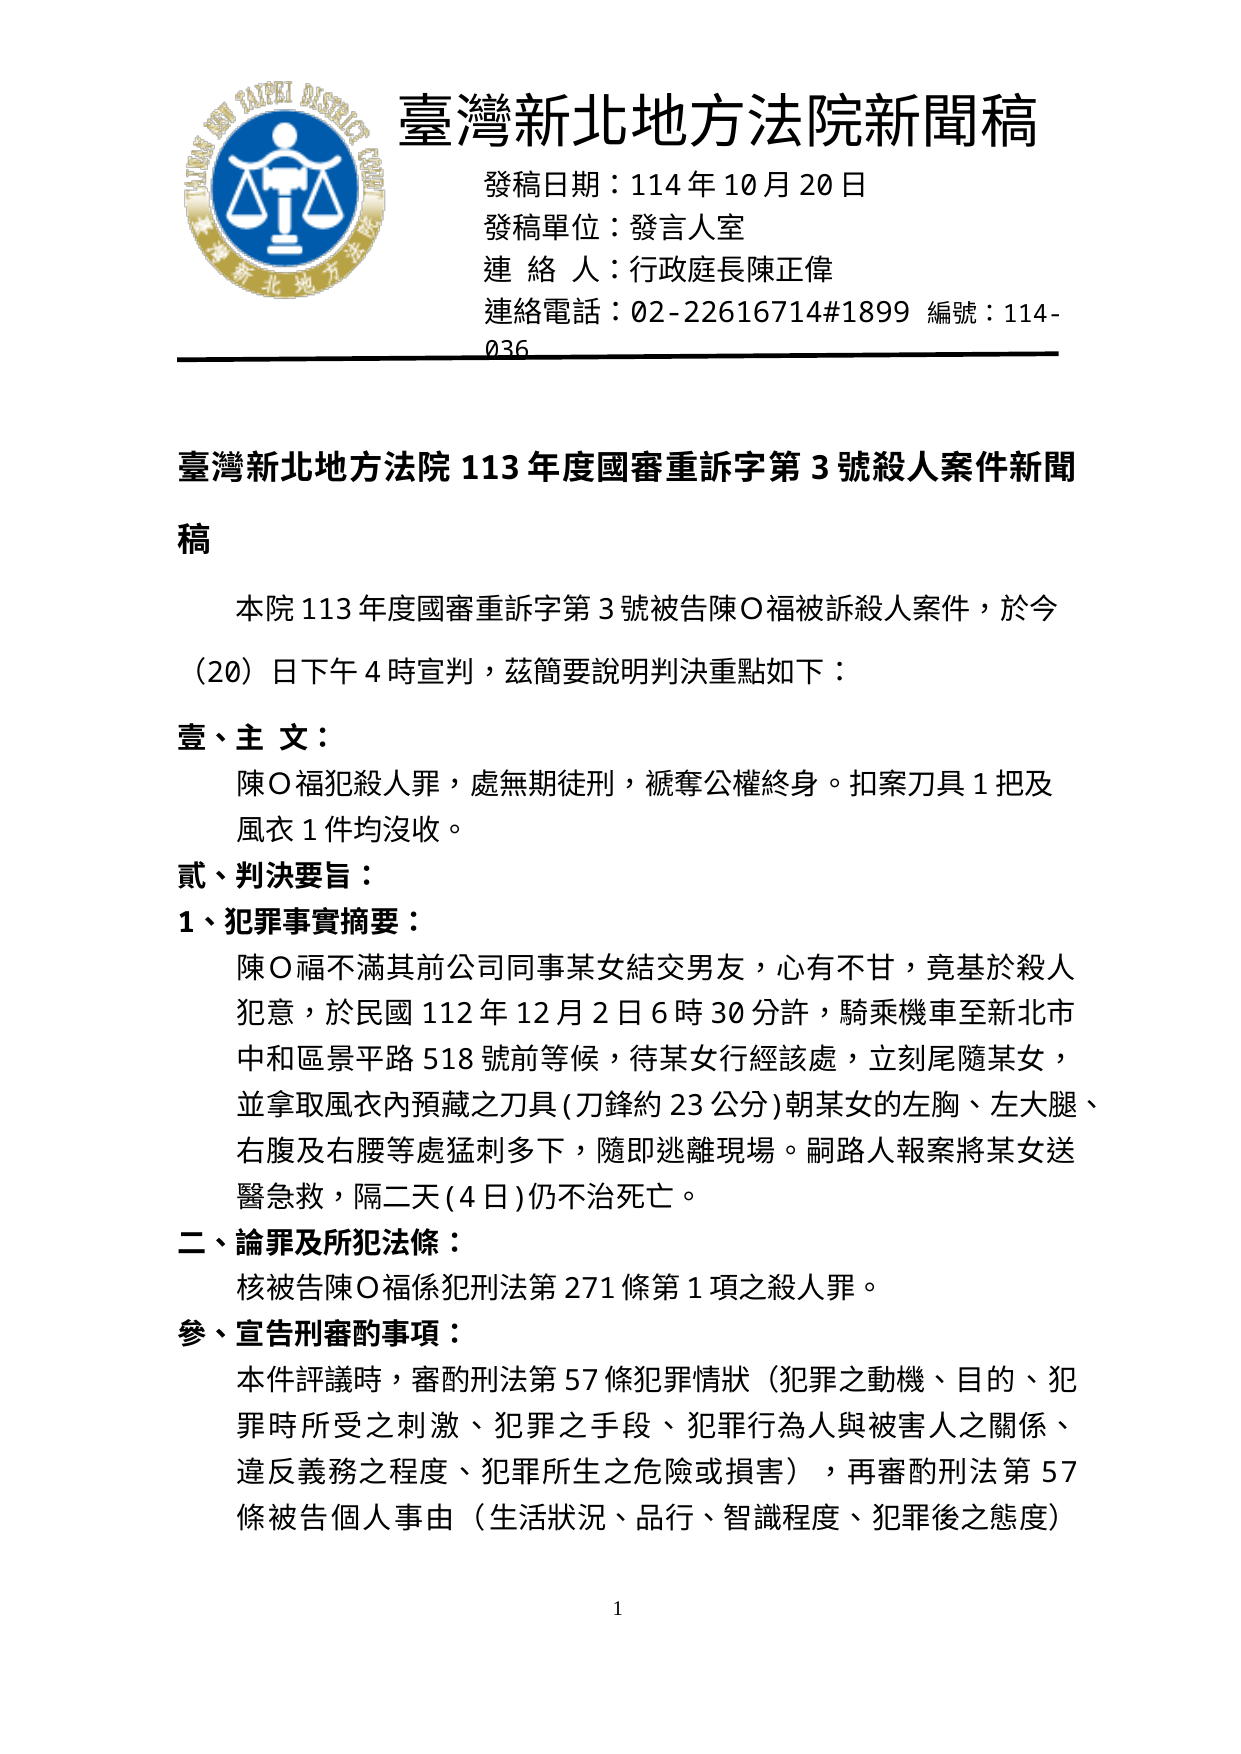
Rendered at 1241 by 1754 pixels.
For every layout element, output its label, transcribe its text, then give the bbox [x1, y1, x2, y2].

text 二、論罪及所犯法條： [177, 1216, 1078, 1262]
list 犯罪事實摘要： [177, 896, 1078, 941]
text 發稿日期：114年10月20日 [483, 162, 1078, 204]
text 陳Ｏ福不滿其前公司同事某女結交男友，心有不甘，竟基於殺人犯意，於民國112年12月2日6時30分許，騎乘機車至新北市中和區景平路518號前等候，待某女行經該處，立刻尾隨某女，並拿取風衣內預藏之刀具(刀鋒約23公分)朝某女的左胸、左大腿、右腹及右腰等處猛刺多下，隨即逃離現場。嗣路人報案將某女送醫急救，隔二天(4日)仍不治死亡。 [237, 941, 1078, 1216]
text 臺灣新北地方法院新聞稿 [177, 75, 1053, 159]
text 連 絡 人：行政庭長陳正偉 [483, 247, 1078, 289]
text 臺灣新北地方法院113年度國審重訴字第3號殺人案件新聞稿 [177, 440, 1078, 561]
text 壹、主 文： [177, 712, 1078, 758]
text 本院113年度國審重訴字第3號被告陳Ｏ福被訴殺人案件，於今（20）日下午4時宣判，茲簡要說明判決重點如下： [177, 585, 1078, 691]
text 連絡電話：02-22616714#1899 編號：114-036 [483, 289, 1078, 365]
text 貳、判決要旨： [177, 850, 1078, 896]
text 發稿單位：發言人室 [483, 204, 1078, 247]
text 本件評議時，審酌刑法第57條犯罪情狀（犯罪之動機、目的、犯罪時所受之刺激、犯罪之手段、犯罪行為人與被害人之關係、違反義務之程度、犯罪所生之危險或損害），再審酌刑法第57條被告個人事由（生活狀況、品行、智識程度、犯罪後之態度） [237, 1354, 1078, 1537]
text 參、宣告刑審酌事項： [177, 1308, 1078, 1354]
text 陳Ｏ福犯殺人罪，處無期徒刑，褫奪公權終身。扣案刀具1把及風衣1件均沒收。 [236, 758, 1078, 850]
text 核被告陳Ｏ福係犯刑法第271條第1項之殺人罪。 [237, 1262, 1078, 1308]
